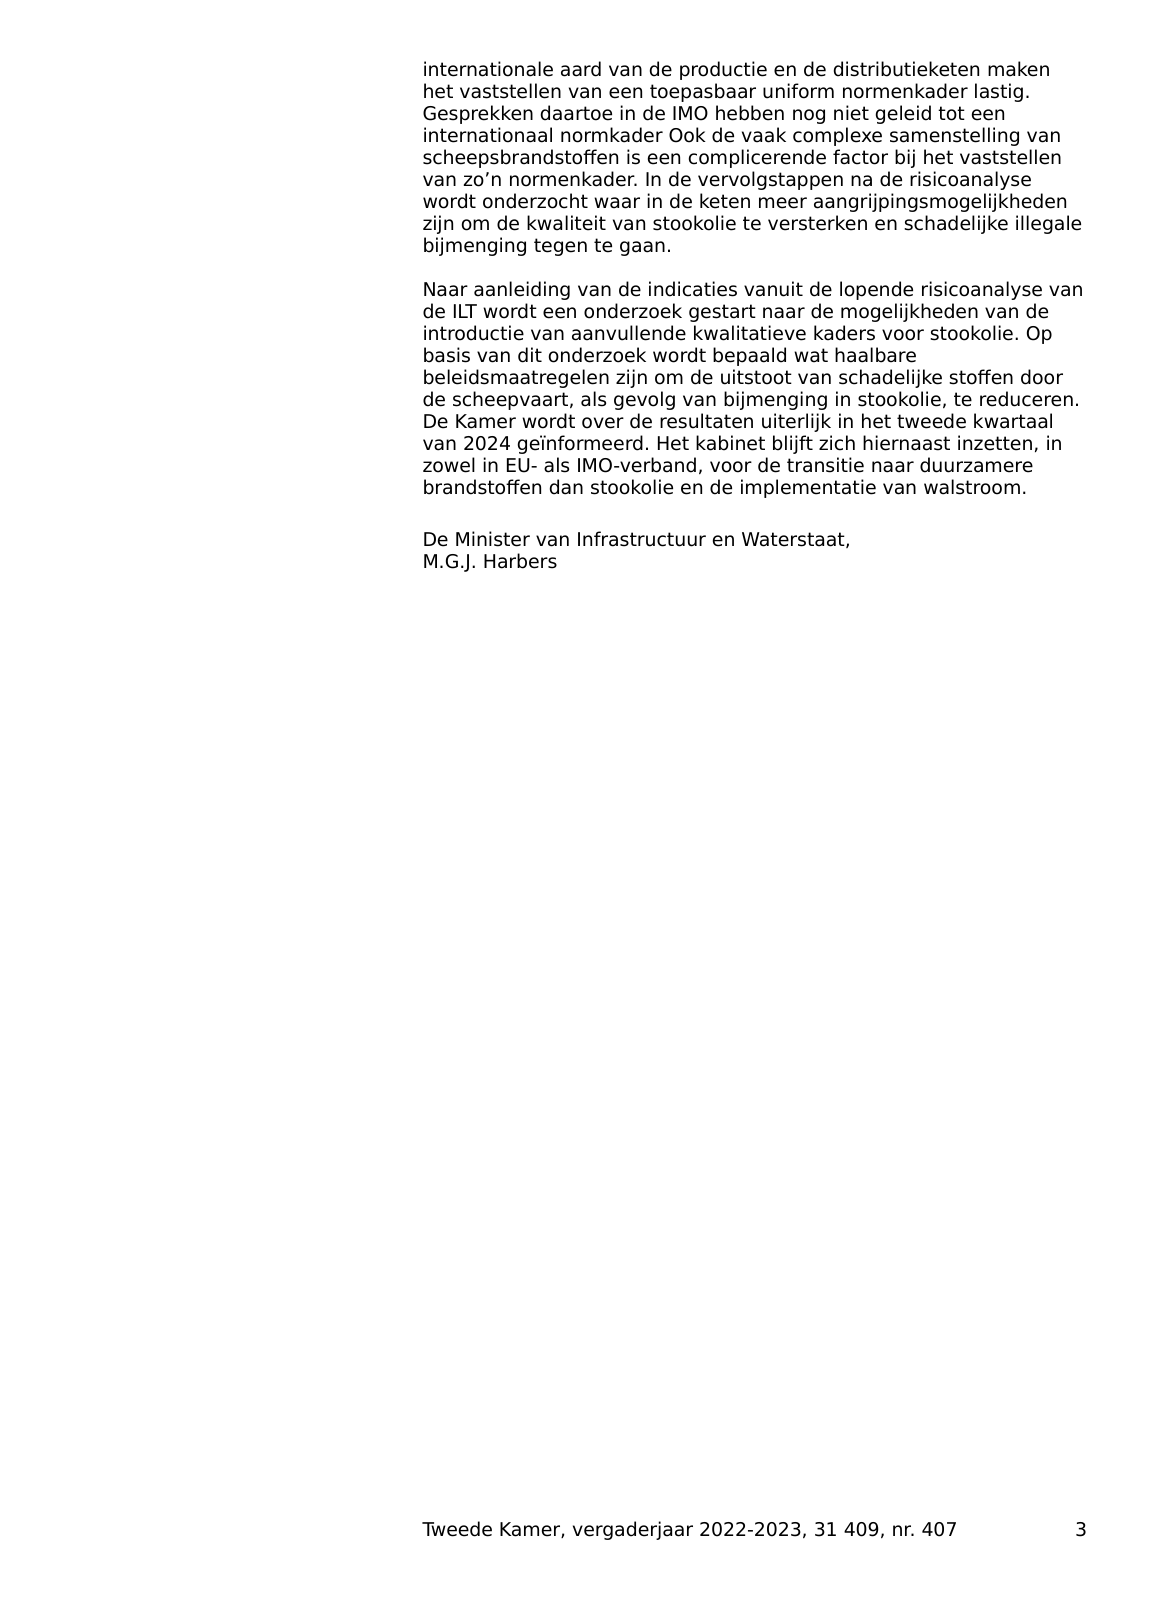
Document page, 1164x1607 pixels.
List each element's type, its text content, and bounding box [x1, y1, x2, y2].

text De Minister van Infrastructuur en Waterstaat, M.G.J. Harbers [422, 529, 1087, 573]
text Naar aanleiding van de indicaties vanuit de lopende risicoanalyse van de ILT wordt een onderzoek gestart naar de mogelijkheden van de introductie van aanvullende kwalitatieve kaders voor stookolie. Op basis van dit onderzoek wordt bepaald wat haalbare beleidsmaatregelen zijn om de uitstoot van schadelijke stoffen door de scheepvaart, als gevolg van bijmenging in stookolie, te reduceren. De Kamer wordt over de resultaten uiterlijk in het tweede kwartaal van 2024 geïnformeerd. Het kabinet blijft zich hiernaast inzetten, in zowel in EU- als IMO-verband, voor de transitie naar duurzamere brandstoffen dan stookolie en de implementatie van walstroom. [422, 279, 1087, 499]
text internationale aard van de productie en de distributieketen maken het vaststellen van een toepasbaar uniform normenkader lastig. Gesprekken daartoe in de IMO hebben nog niet geleid tot een internationaal normkader Ook de vaak complexe samenstelling van scheepsbrandstoffen is een complicerende factor bij het vaststellen van zo’n normenkader. In de vervolgstappen na de risicoanalyse wordt onderzocht waar in de keten meer aangrijpingsmogelijkheden zijn om de kwaliteit van stookolie te versterken en schadelijke illegale bijmenging tegen te gaan. [422, 59, 1087, 257]
